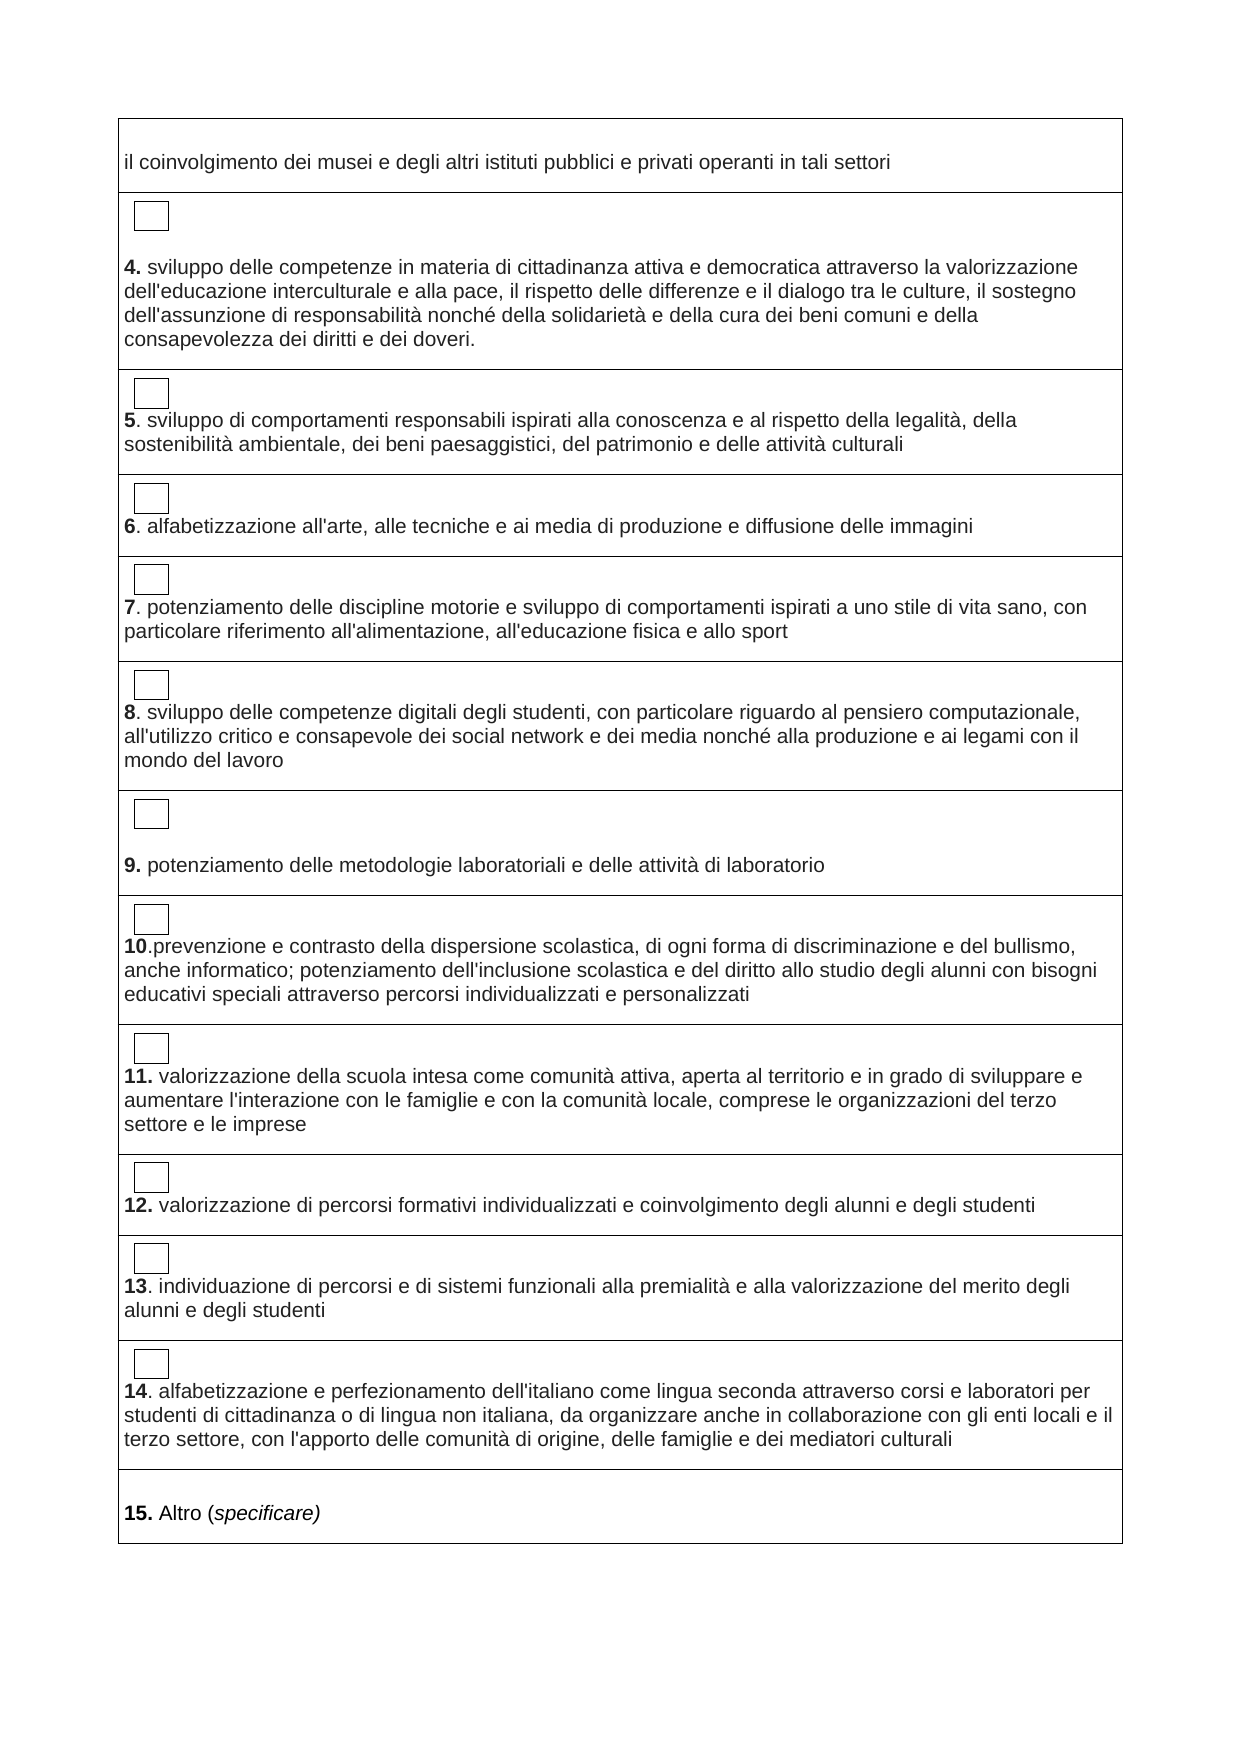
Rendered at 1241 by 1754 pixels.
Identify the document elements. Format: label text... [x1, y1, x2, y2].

table_cell 14. alfabetizzazione e perfezionamento dell'italiano come lingua seconda attraverso corsi e laboratori per studenti di cittadinanza o di lingua non italiana, da organizzare anche in collaborazione con gli enti locali e il terzo settore, con l'apporto delle comunità di origine, delle famiglie e dei mediatori culturali [119, 1341, 1122, 1469]
table_cell 8. sviluppo delle competenze digitali degli studenti, con particolare riguardo al pensiero computazionale, all'utilizzo critico e consapevole dei social network e dei media nonché alla produzione e ai legami con il mondo del lavoro [119, 662, 1122, 790]
table_cell 15. Altro (specificare) [119, 1470, 1122, 1543]
table_cell 6. alfabetizzazione all'arte, alle tecniche e ai media di produzione e diffusione delle immagini [119, 475, 1122, 556]
table_cell 4. sviluppo delle competenze in materia di cittadinanza attiva e democratica attraverso la valorizzazione dell'educazione interculturale e alla pace, il rispetto delle differenze e il dialogo tra le culture, il sostegno dell'assunzione di responsabilità nonché della solidarietà e della cura dei beni comuni e della consapevolezza dei diritti e dei doveri. [119, 193, 1122, 369]
table_cell 10.prevenzione e contrasto della dispersione scolastica, di ogni forma di discriminazione e del bullismo, anche informatico; potenziamento dell'inclusione scolastica e del diritto allo studio degli alunni con bisogni educativi speciali attraverso percorsi individualizzati e personalizzati [119, 896, 1122, 1024]
table_cell 12. valorizzazione di percorsi formativi individualizzati e coinvolgimento degli alunni e degli studenti [119, 1155, 1122, 1235]
table_cell 9. potenziamento delle metodologie laboratoriali e delle attività di laboratorio [119, 791, 1122, 895]
table_cell 5. sviluppo di comportamenti responsabili ispirati alla conoscenza e al rispetto della legalità, della sostenibilità ambientale, dei beni paesaggistici, del patrimonio e delle attività culturali [119, 370, 1122, 474]
table_cell 11. valorizzazione della scuola intesa come comunità attiva, aperta al territorio e in grado di sviluppare e aumentare l'interazione con le famiglie e con la comunità locale, comprese le organizzazioni del terzo settore e le imprese [119, 1025, 1122, 1153]
table_cell 13. individuazione di percorsi e di sistemi funzionali alla premialità e alla valorizzazione del merito degli alunni e degli studenti [119, 1236, 1122, 1340]
table_cell 7. potenziamento delle discipline motorie e sviluppo di comportamenti ispirati a uno stile di vita sano, con particolare riferimento all'alimentazione, all'educazione fisica e allo sport [119, 557, 1122, 661]
table_cell il coinvolgimento dei musei e degli altri istituti pubblici e privati operanti in tali settori [119, 119, 1122, 192]
